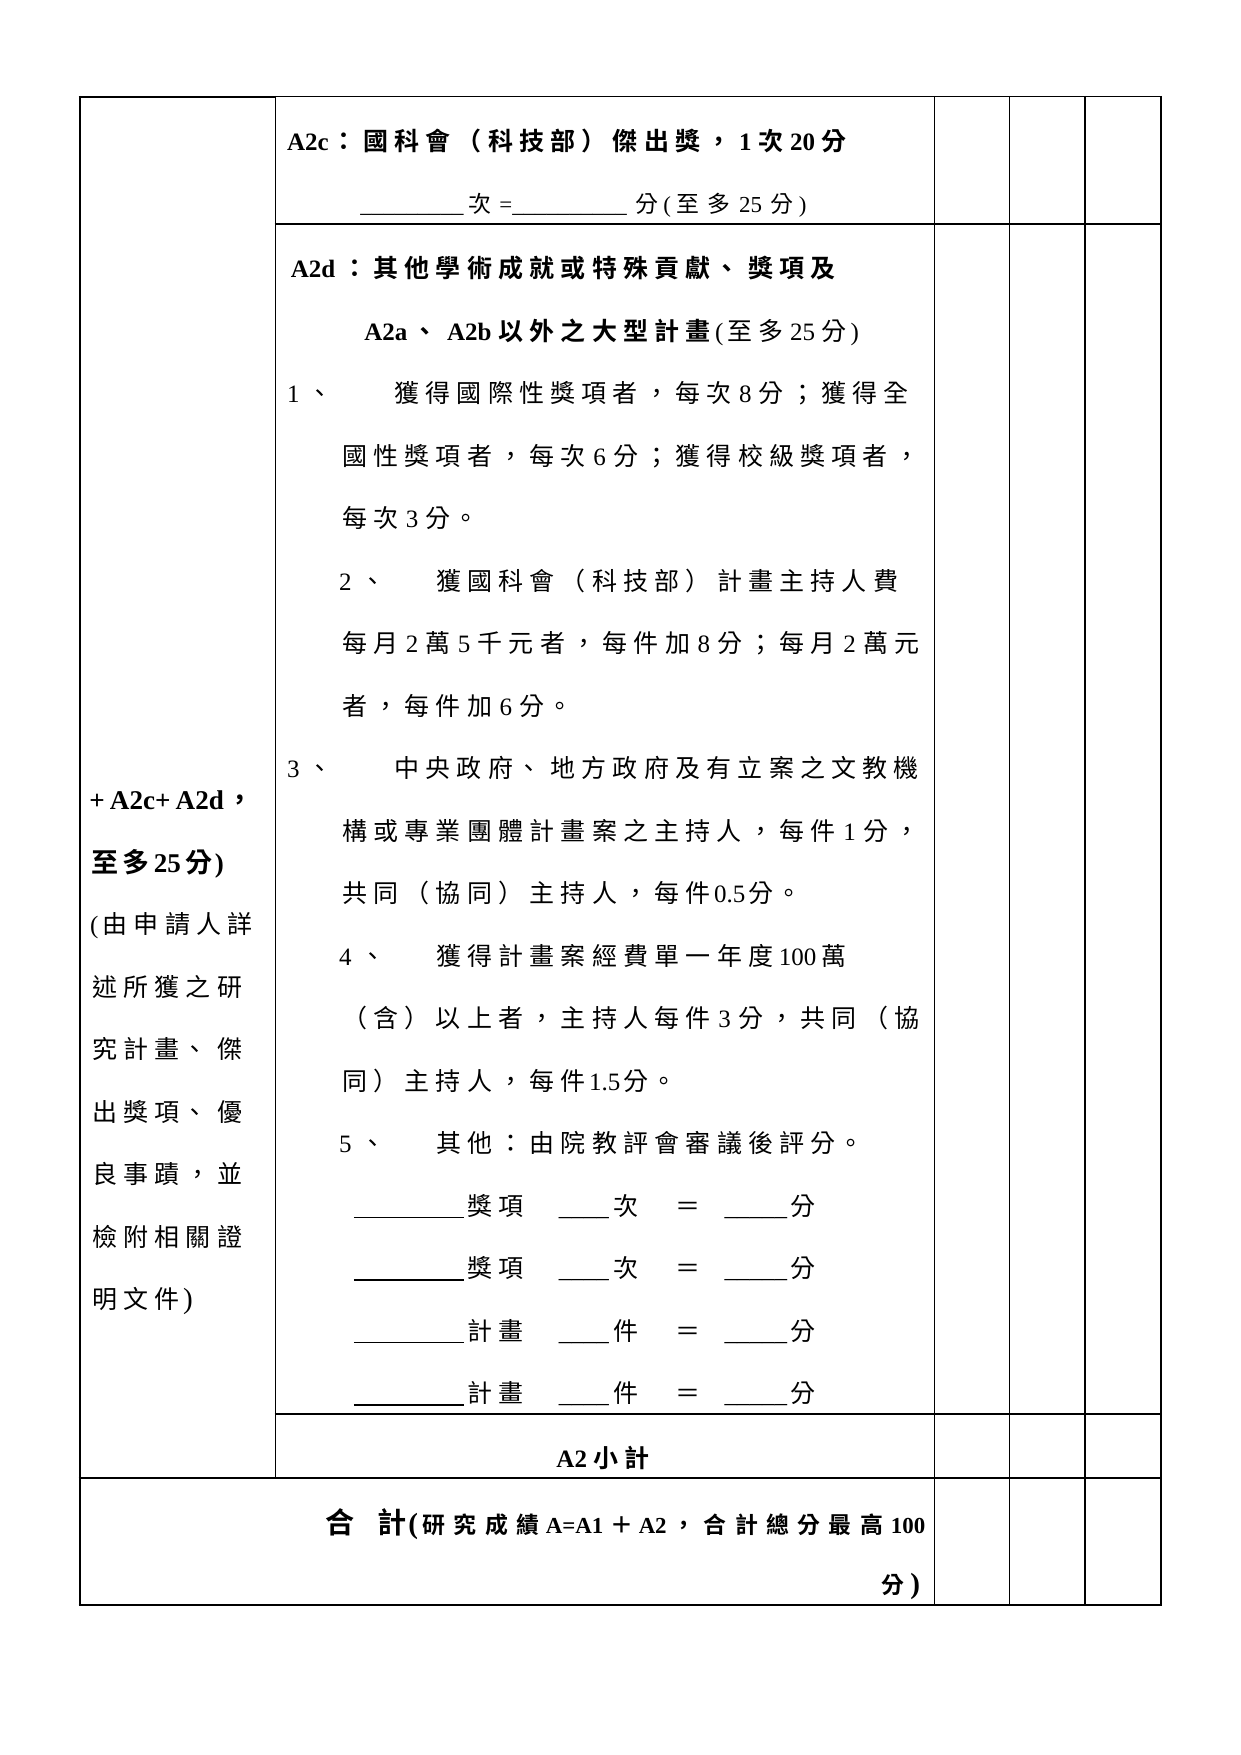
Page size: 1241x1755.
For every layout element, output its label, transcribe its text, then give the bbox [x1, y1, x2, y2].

table_cell [1010, 97, 1084, 223]
table_cell A2d：其他學術成就或特殊貢獻、獎項及A2a、A2b以外之大型計畫(至多25分) 獲得國際性獎項者，每次8分；獲得全國性獎項者，每次6分；獲得校級獎項者，每次3分。 獲國科會（科技部）計畫主持人費每月2萬5千元者，每件加8分；每月2萬元者，每件加6分。 中央政府、地方政府及有立案之文教機構或專業團體計畫案之主持人，每件1分，共同（協同）主持人，每件0.5分。 獲得計畫案經費單一年度100萬（含）以上者，主持人每件3分，共同（協同）主持人，每件1.5分。 其他：由院教評會審議後評分。 獎項 ____次 ＝ _____分 獎項 ____次 ＝ _____分 計畫 ____件 ＝ _____分 計畫 ____件 ＝ _____分 [276, 225, 934, 1412]
table_cell [935, 1479, 1009, 1604]
table_cell [1010, 225, 1084, 1412]
table_cell A2小計 [276, 1415, 934, 1477]
table_cell [1086, 1479, 1160, 1604]
table_cell [1086, 1415, 1160, 1477]
table_cell [81, 1413, 275, 1477]
table_cell [935, 225, 1009, 1412]
table_cell [935, 1415, 1009, 1477]
table_cell [935, 97, 1009, 223]
table_cell [1086, 97, 1160, 223]
table_cell A2c：國科會（科技部）傑出獎，1次20分 _________次=__________分(至多25分) [276, 97, 934, 223]
table_cell [1010, 1415, 1084, 1477]
table_cell [1010, 1479, 1084, 1604]
table_cell 合 計(研究成績A=A1＋A2，合計總分最高100分) [275, 1479, 934, 1604]
table_cell [1086, 225, 1160, 1412]
table_cell [81, 1479, 275, 1604]
table_cell + A2c+ A2d，至多25分) (由申請人詳述所獲之研究計畫、傑出獎項、優良事蹟，並檢附相關證明文件) [81, 98, 275, 1412]
